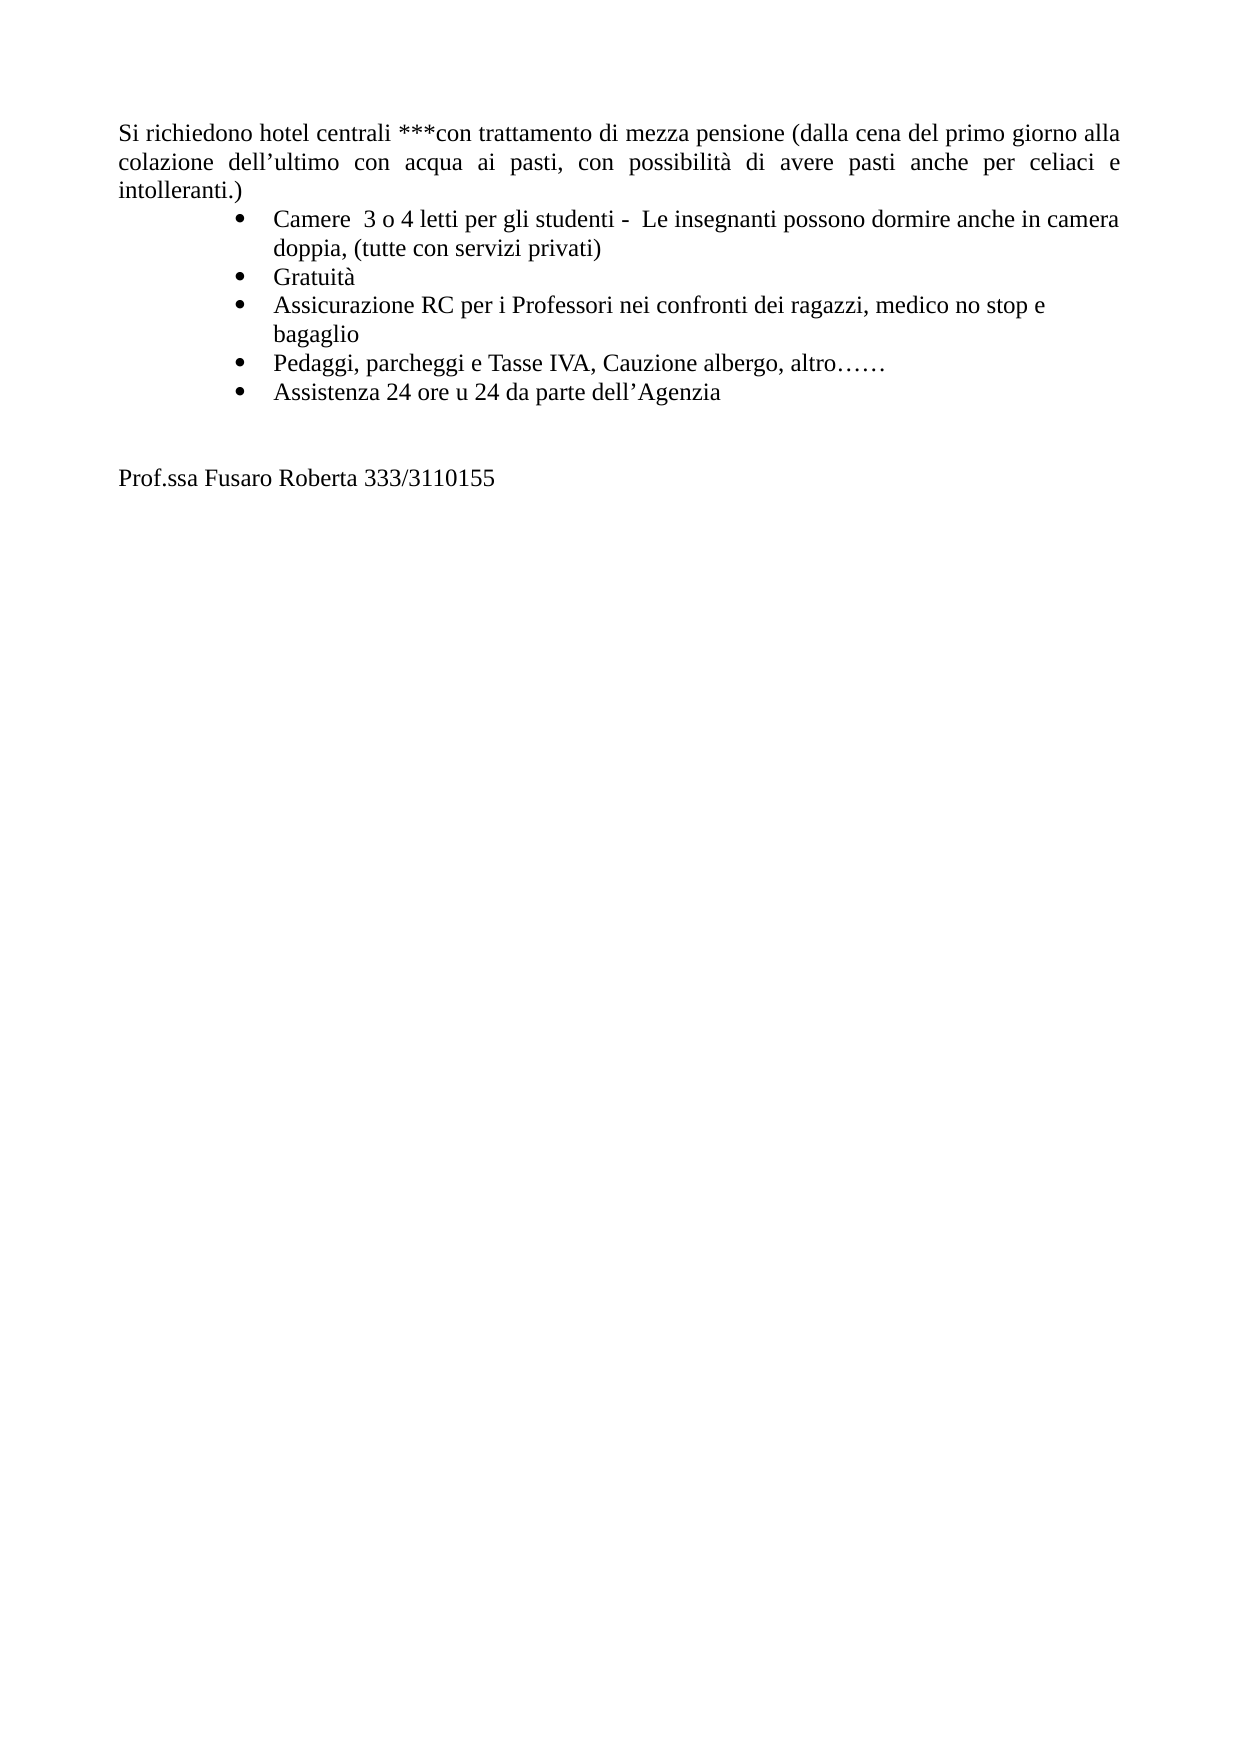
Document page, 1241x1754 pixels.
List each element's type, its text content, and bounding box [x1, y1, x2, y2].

list Pedaggi, parcheggi e Tasse IVA, Cauzione albergo, altro…… [236, 348, 1122, 377]
text Prof.ssa Fusaro Roberta 333/3110155 [118, 463, 1122, 492]
text Si richiedono hotel centrali ***con trattamento di mezza pensione (dalla cena del primo giorno alla colazione dell’ultimo con acqua ai pasti, con possibilità di avere pasti anche per celiaci e intolleranti.) [118, 118, 1122, 204]
list Camere 3 o 4 letti per gli studenti - Le insegnanti possono dormire anche in camera doppia, (tutte con servizi privati) [236, 204, 1122, 262]
list Assistenza 24 ore u 24 da parte dell’Agenzia [236, 377, 1122, 406]
list Gratuità [236, 262, 1122, 291]
list Assicurazione RC per i Professori nei confronti dei ragazzi, medico no stop e bagaglio [236, 291, 1122, 348]
